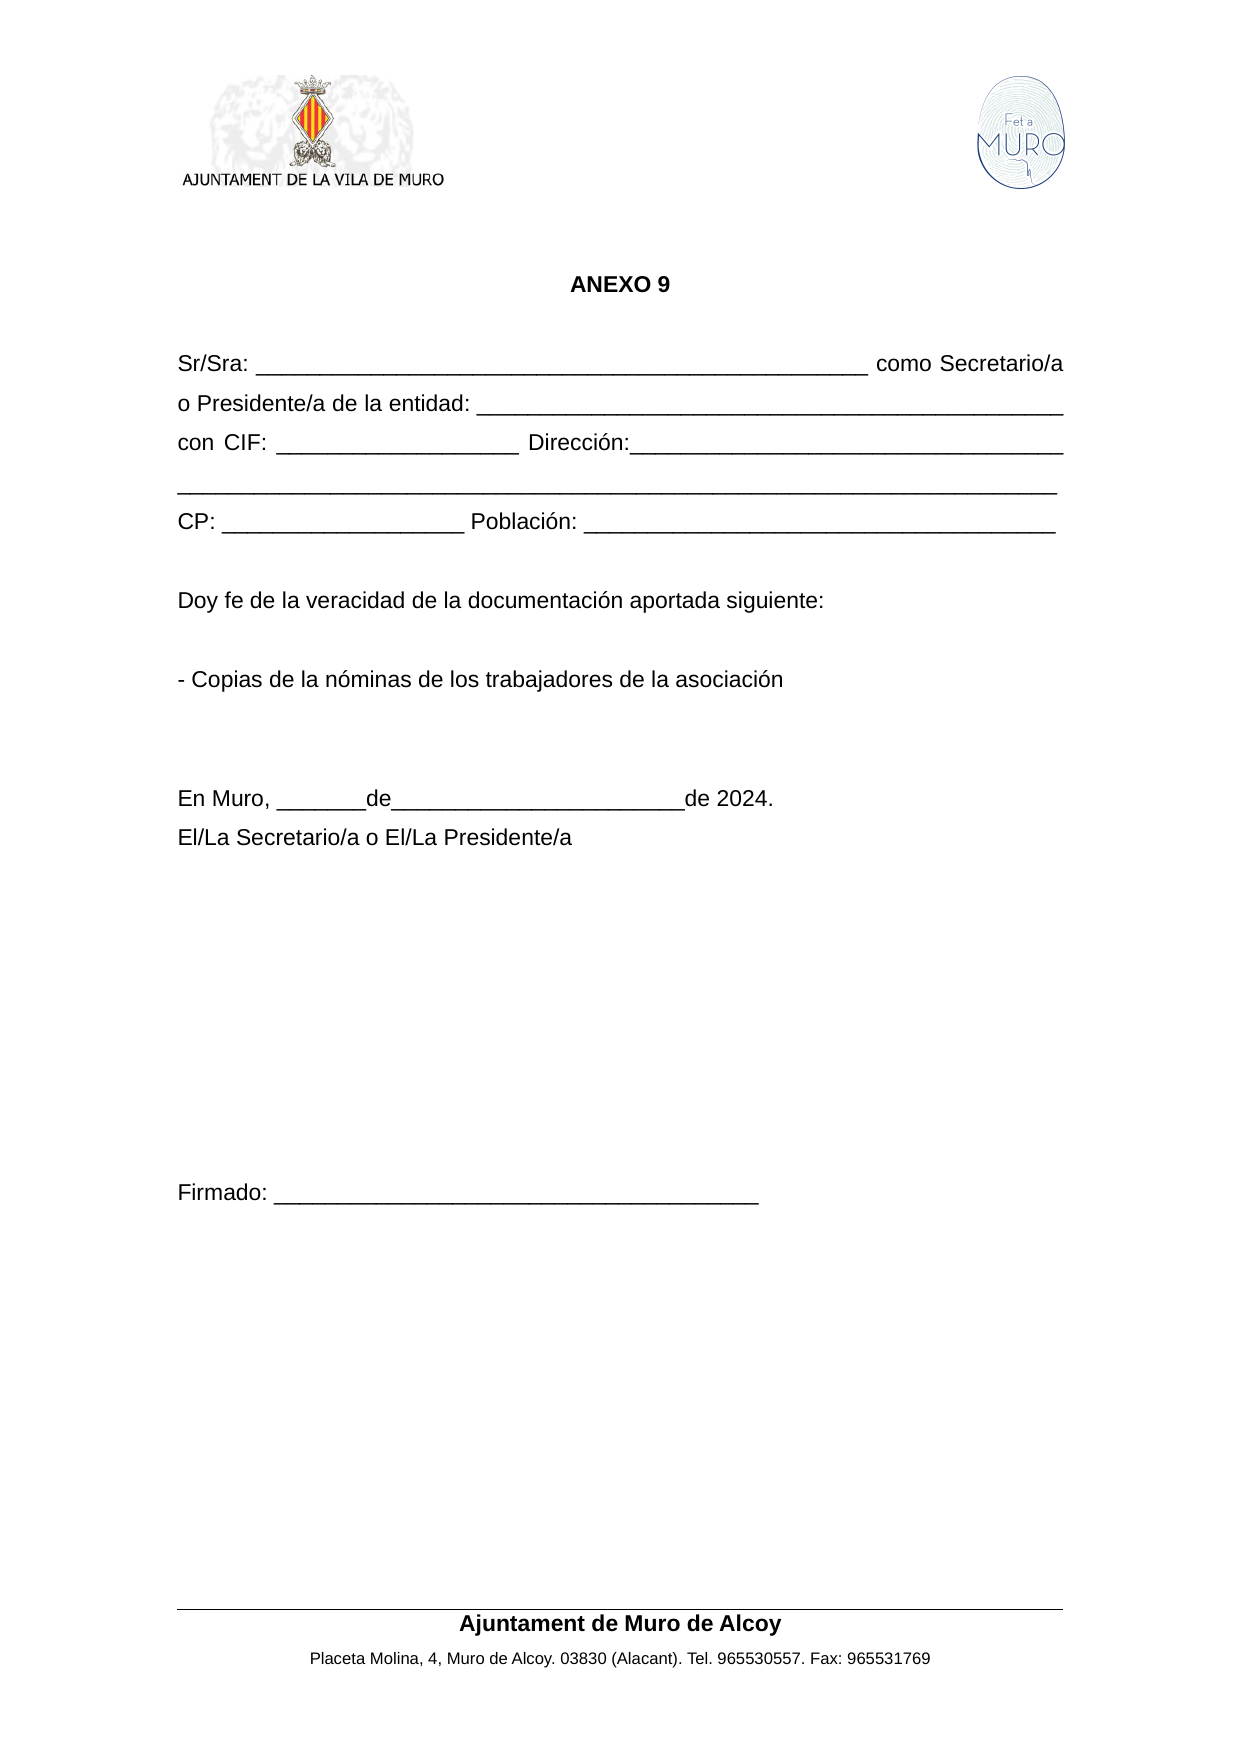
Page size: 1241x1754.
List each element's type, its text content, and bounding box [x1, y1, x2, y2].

picture [179, 75, 446, 187]
text Firmado: ______________________________________ [177, 1179, 1063, 1206]
text CP: ___________________ Población: _____________________________________ [177, 508, 1063, 534]
text Doy fe de la veracidad de la documentación aportada siguiente: [177, 587, 1063, 613]
text - Copias de la nóminas de los trabajadores de la asociación [177, 666, 1063, 692]
text El/La Secretario/a o El/La Presidente/a [177, 824, 1063, 850]
text ANEXO 9 [177, 271, 1063, 298]
text Sr/Sra: ________________________________________________ como Secretario/a o Presidente/a de la entidad: ______________________________________________ con CIF: ___________________ Dirección:__________________________________ _____________________________________________________________________ [177, 350, 1063, 495]
text En Muro, _______de_______________________de 2024. [177, 784, 1063, 811]
picture [977, 76, 1066, 189]
